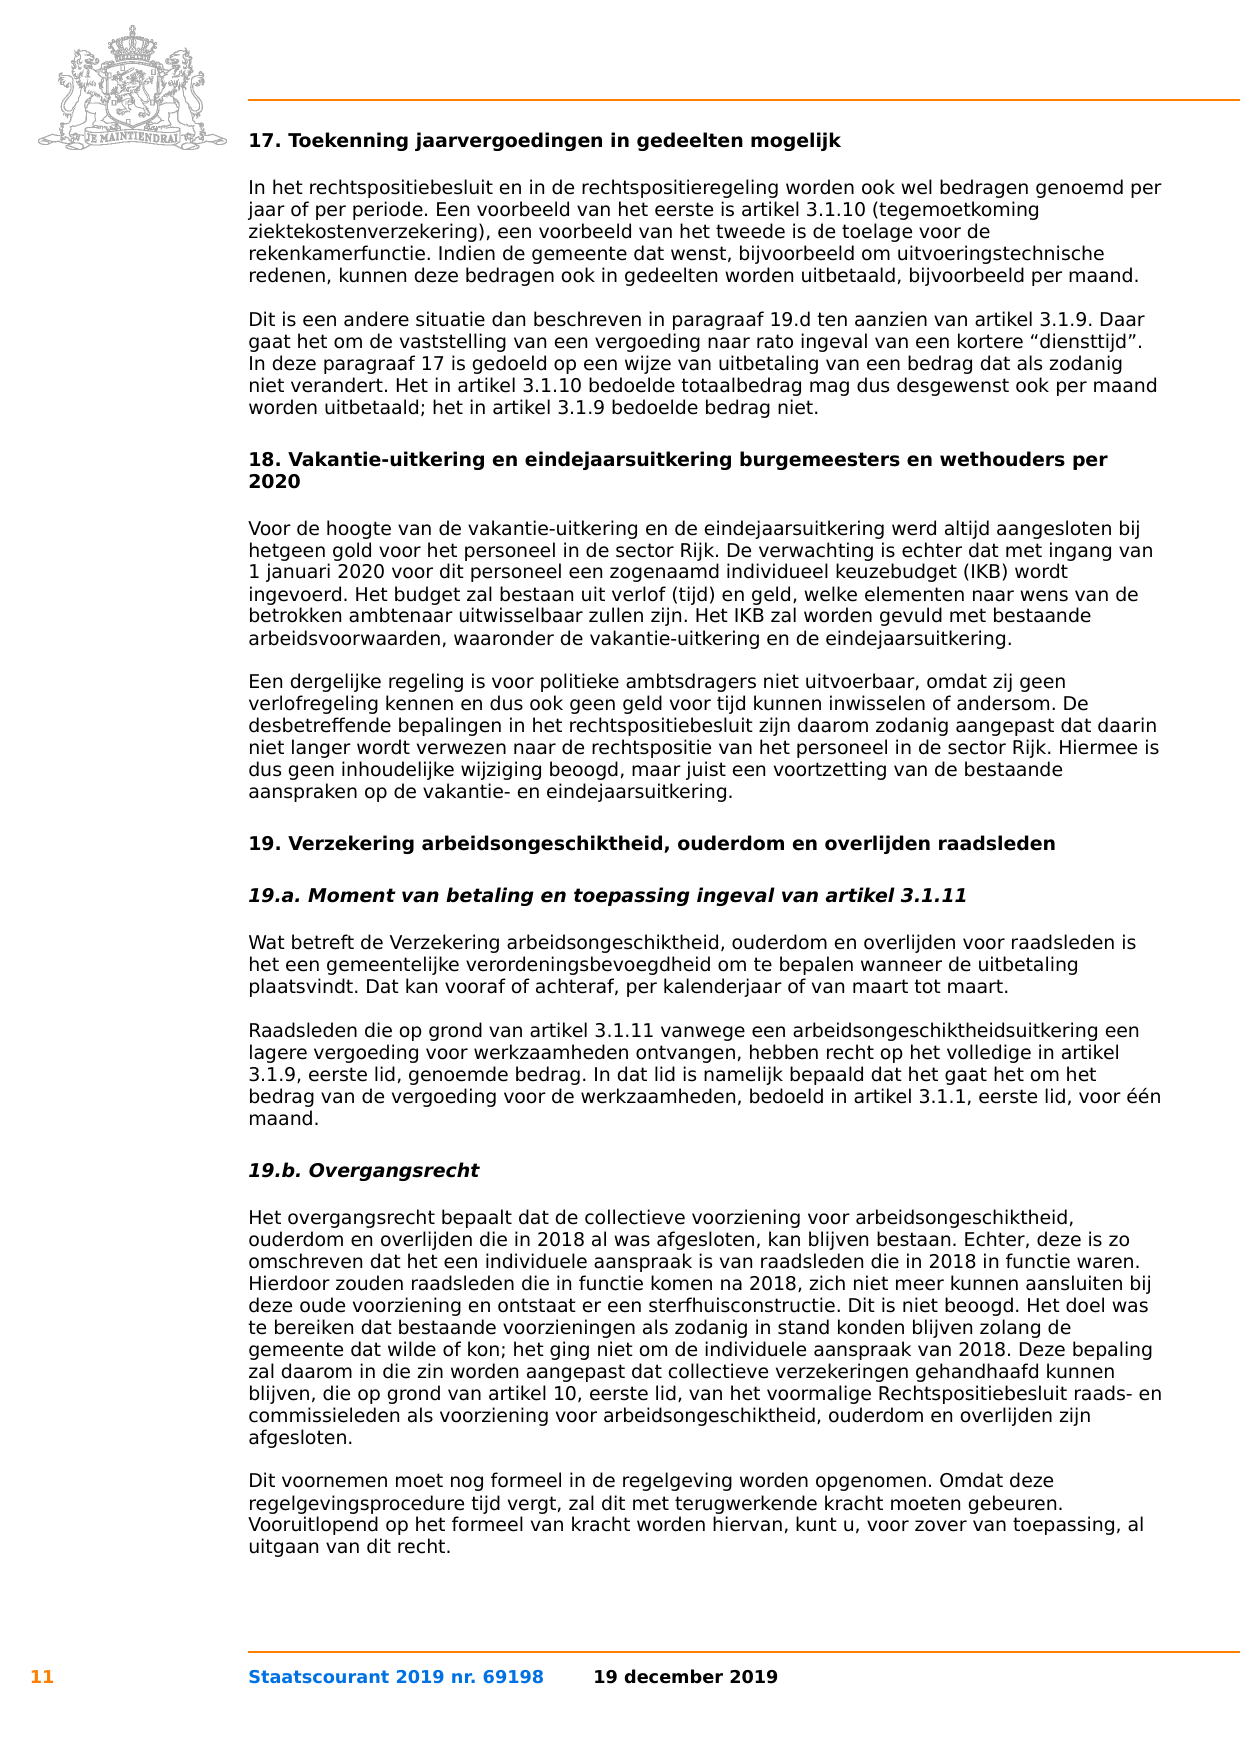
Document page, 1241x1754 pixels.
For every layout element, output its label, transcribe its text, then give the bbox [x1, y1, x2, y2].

text In het rechtspositiebesluit en in de rechtspositieregeling worden ook wel bedragen genoemd per jaar of per periode. Een voorbeeld van het eerste is artikel 3.1.10 (tegemoetkoming ziektekostenverzekering), een voorbeeld van het tweede is de toelage voor de rekenkamerfunctie. Indien de gemeente dat wenst, bijvoorbeeld om uitvoeringstechnische redenen, kunnen deze bedragen ook in gedeelten worden uitbetaald, bijvoorbeeld per maand. [248, 177, 1163, 287]
subtitle 19. Verzekering arbeidsongeschiktheid, ouderdom en overlijden raadsleden [248, 833, 1163, 855]
subtitle 18. Vakantie-uitkering en eindejaarsuitkering burgemeesters en wethouders per 2020 [248, 448, 1163, 492]
subtitle 19.a. Moment van betaling en toepassing ingeval van artikel 3.1.11 [248, 885, 1163, 907]
text Raadsleden die op grond van artikel 3.1.11 vanwege een arbeidsongeschiktheidsuitkering een lagere vergoeding voor werkzaamheden ontvangen, hebben recht op het volledige in artikel 3.1.9, eerste lid, genoemde bedrag. In dat lid is namelijk bepaald dat het gaat het om het bedrag van de vergoeding voor de werkzaamheden, bedoeld in artikel 3.1.1, eerste lid, voor één maand. [248, 1020, 1163, 1130]
picture [38, 25, 227, 150]
text Wat betreft de Verzekering arbeidsongeschiktheid, ouderdom en overlijden voor raadsleden is het een gemeentelijke verordeningsbevoegdheid om te bepalen wanneer de uitbetaling plaatsvindt. Dat kan vooraf of achteraf, per kalenderjaar of van maart tot maart. [248, 932, 1163, 998]
subtitle 19.b. Overgangsrecht [248, 1160, 1163, 1182]
text Een dergelijke regeling is voor politieke ambtsdragers niet uitvoerbaar, omdat zij geen verlofregeling kennen en dus ook geen geld voor tijd kunnen inwisselen of andersom. De desbetreffende bepalingen in het rechtspositiebesluit zijn daarom zodanig aangepast dat daarin niet langer wordt verwezen naar de rechtspositie van het personeel in de sector Rijk. Hiermee is dus geen inhoudelijke wijziging beoogd, maar juist een voortzetting van de bestaande aanspraken op de vakantie- en eindejaarsuitkering. [248, 671, 1163, 803]
text Dit is een andere situatie dan beschreven in paragraaf 19.d ten aanzien van artikel 3.1.9. Daar gaat het om de vaststelling van een vergoeding naar rato ingeval van een kortere “diensttijd”. In deze paragraaf 17 is gedoeld op een wijze van uitbetaling van een bedrag dat als zodanig niet verandert. Het in artikel 3.1.10 bedoelde totaalbedrag mag dus desgewenst ook per maand worden uitbetaald; het in artikel 3.1.9 bedoelde bedrag niet. [248, 309, 1163, 418]
subtitle 17. Toekenning jaarvergoedingen in gedeelten mogelijk [248, 130, 1163, 152]
text Dit voornemen moet nog formeel in de regelgeving worden opgenomen. Omdat deze regelgevingsprocedure tijd vergt, zal dit met terugwerkende kracht moeten gebeuren. Vooruitlopend op het formeel van kracht worden hiervan, kunt u, voor zover van toepassing, al uitgaan van dit recht. [248, 1470, 1163, 1558]
text Het overgangsrecht bepaalt dat de collectieve voorziening voor arbeidsongeschiktheid, ouderdom en overlijden die in 2018 al was afgesloten, kan blijven bestaan. Echter, deze is zo omschreven dat het een individuele aanspraak is van raadsleden die in 2018 in functie waren. Hierdoor zouden raadsleden die in functie komen na 2018, zich niet meer kunnen aansluiten bij deze oude voorziening en ontstaat er een sterfhuisconstructie. Dit is niet beoogd. Het doel was te bereiken dat bestaande voorzieningen als zodanig in stand konden blijven zolang de gemeente dat wilde of kon; het ging niet om de individuele aanspraak van 2018. Deze bepaling zal daarom in die zin worden aangepast dat collectieve verzekeringen gehandhaafd kunnen blijven, die op grond van artikel 10, eerste lid, van het voormalige Rechtspositiebesluit raads- en commissieleden als voorziening voor arbeidsongeschiktheid, ouderdom en overlijden zijn afgesloten. [248, 1207, 1163, 1448]
text Voor de hoogte van de vakantie-uitkering en de eindejaarsuitkering werd altijd aangesloten bij hetgeen gold voor het personeel in de sector Rijk. De verwachting is echter dat met ingang van 1 januari 2020 voor dit personeel een zogenaamd individueel keuzebudget (IKB) wordt ingevoerd. Het budget zal bestaan uit verlof (tijd) en geld, welke elementen naar wens van de betrokken ambtenaar uitwisselbaar zullen zijn. Het IKB zal worden gevuld met bestaande arbeidsvoorwaarden, waaronder de vakantie-uitkering en de eindejaarsuitkering. [248, 517, 1163, 649]
